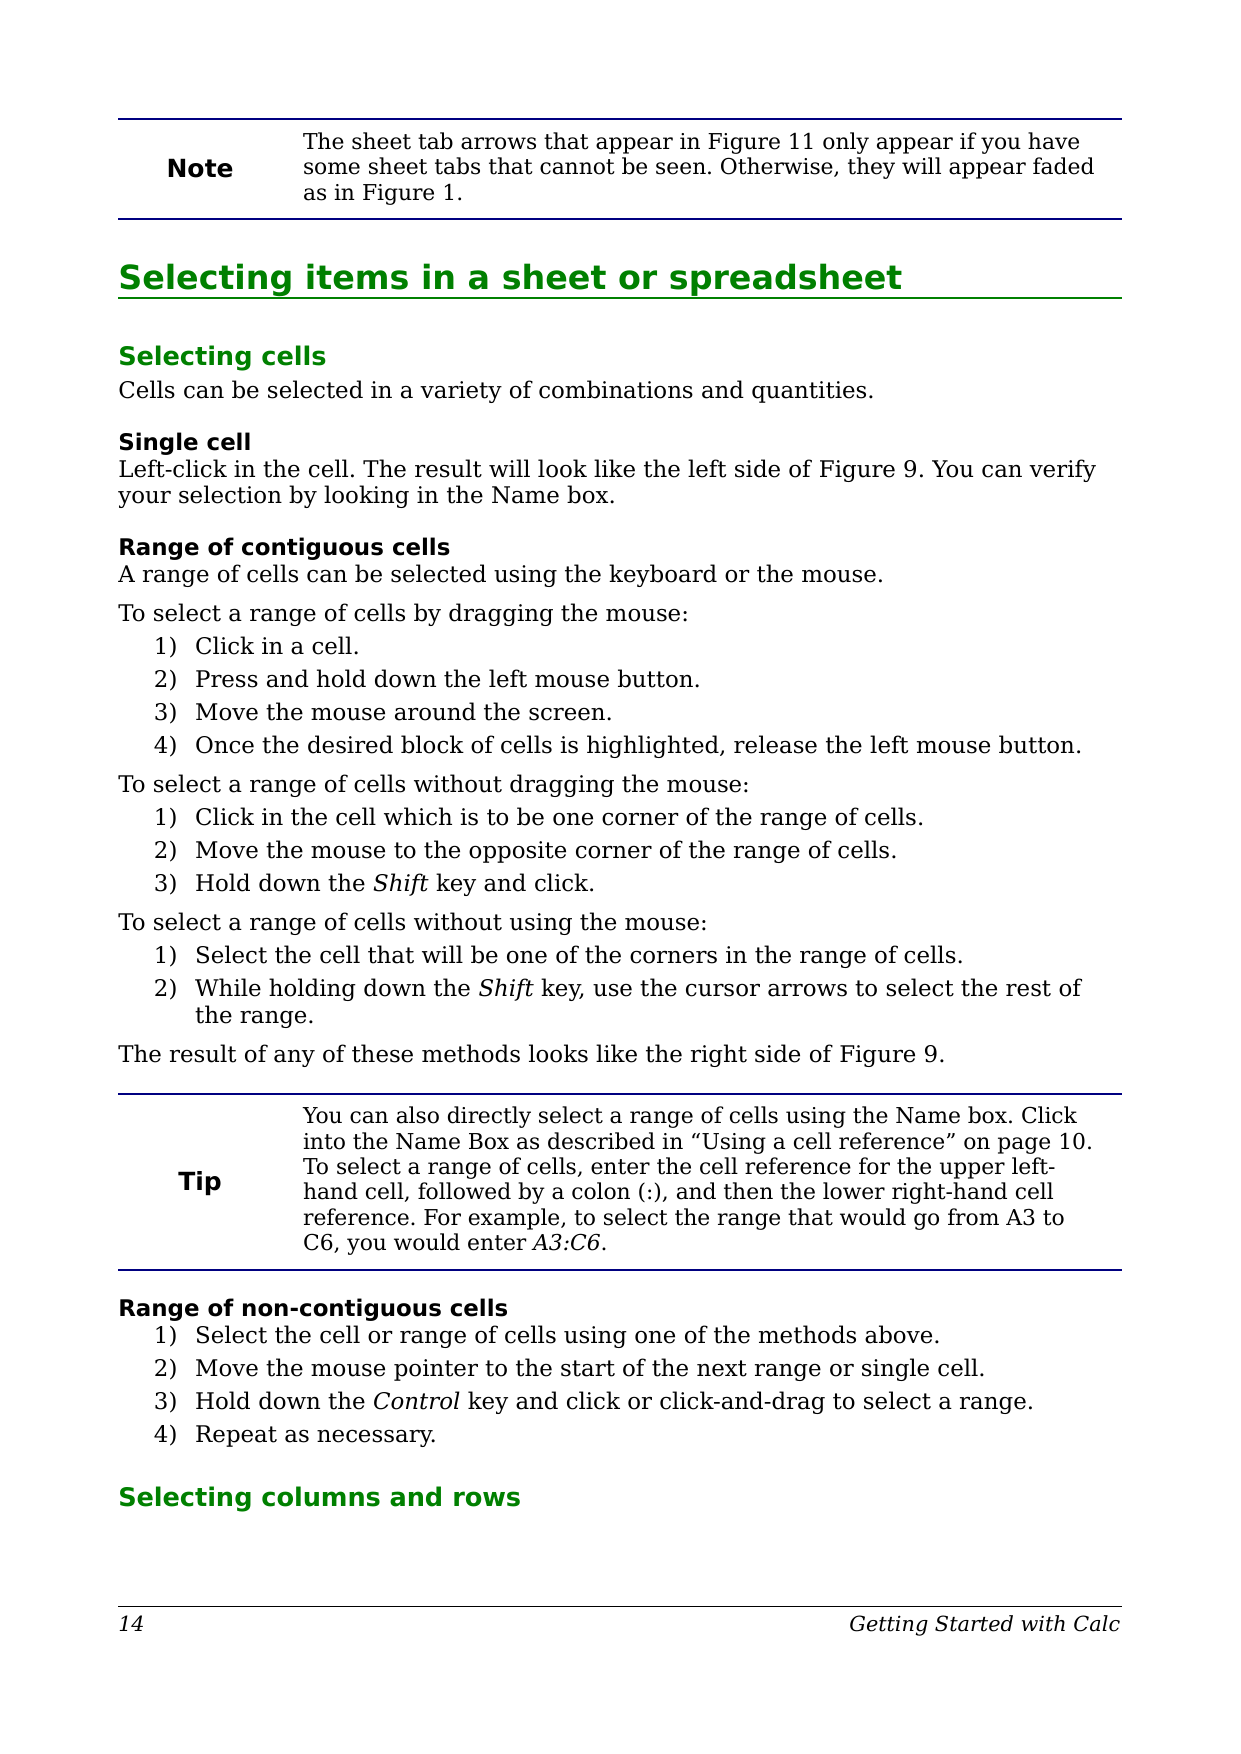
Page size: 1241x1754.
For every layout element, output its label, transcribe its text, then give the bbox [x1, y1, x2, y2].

text Range of non-contiguous cells [118, 1296, 1122, 1322]
list Click in the cell which is to be one corner of the range of cells. [177, 804, 1122, 831]
list To select a range of cells without using the mouse: [118, 909, 1122, 936]
text Single cell [118, 429, 1122, 456]
text A range of cells can be selected using the keyboard or the mouse. [118, 561, 1122, 587]
list Select the cell that will be one of the corners in the range of cells. [177, 942, 1122, 969]
list To select a range of cells by dragging the mouse: [118, 600, 1122, 627]
list Move the mouse to the opposite corner of the range of cells. [177, 837, 1122, 864]
table_header Note [118, 120, 281, 218]
table_header Tip [118, 1095, 281, 1268]
list While holding down the Shift key, use the cursor arrows to select the rest of the range. [177, 975, 1122, 1028]
list Click in a cell. [177, 633, 1122, 660]
text Range of contiguous cells [118, 534, 1122, 561]
list Hold down the Shift key and click. [177, 870, 1122, 897]
list Move the mouse around the screen. [177, 699, 1122, 726]
text Cells can be selected in a variety of combinations and quantities. [118, 377, 1122, 404]
table_header You can also directly select a range of cells using the Name box. Click into the Name Box as described in “Using a cell reference” on page 10. To select a range of cells, enter the cell reference for the upper left-hand cell, followed by a colon (:), and then the lower right-hand cell reference. For example, to select the range that would go from A3 to C6, you would enter A3:C6. [281, 1095, 1122, 1268]
subtitle Selecting columns and rows [118, 1483, 1122, 1513]
list Once the desired block of cells is highlighted, release the left mouse button. [177, 732, 1122, 758]
text The result of any of these methods looks like the right side of Figure 9. [118, 1041, 1122, 1068]
list Repeat as necessary. [177, 1421, 1122, 1448]
list Select the cell or range of cells using one of the methods above. [177, 1322, 1122, 1349]
subtitle Selecting items in a sheet or spreadsheet [118, 258, 1122, 297]
list Move the mouse pointer to the start of the next range or single cell. [177, 1355, 1122, 1382]
list Hold down the Control key and click or click-and-drag to select a range. [177, 1388, 1122, 1415]
text Left-click in the cell. The result will look like the left side of Figure 9. You can verify your selection by looking in the Name box. [118, 456, 1122, 509]
table_header The sheet tab arrows that appear in Figure 11 only appear if you have some sheet tabs that cannot be seen. Otherwise, they will appear faded as in Figure 1. [281, 120, 1122, 218]
subtitle Selecting cells [118, 341, 1122, 371]
list Press and hold down the left mouse button. [177, 666, 1122, 693]
list To select a range of cells without dragging the mouse: [118, 771, 1122, 798]
